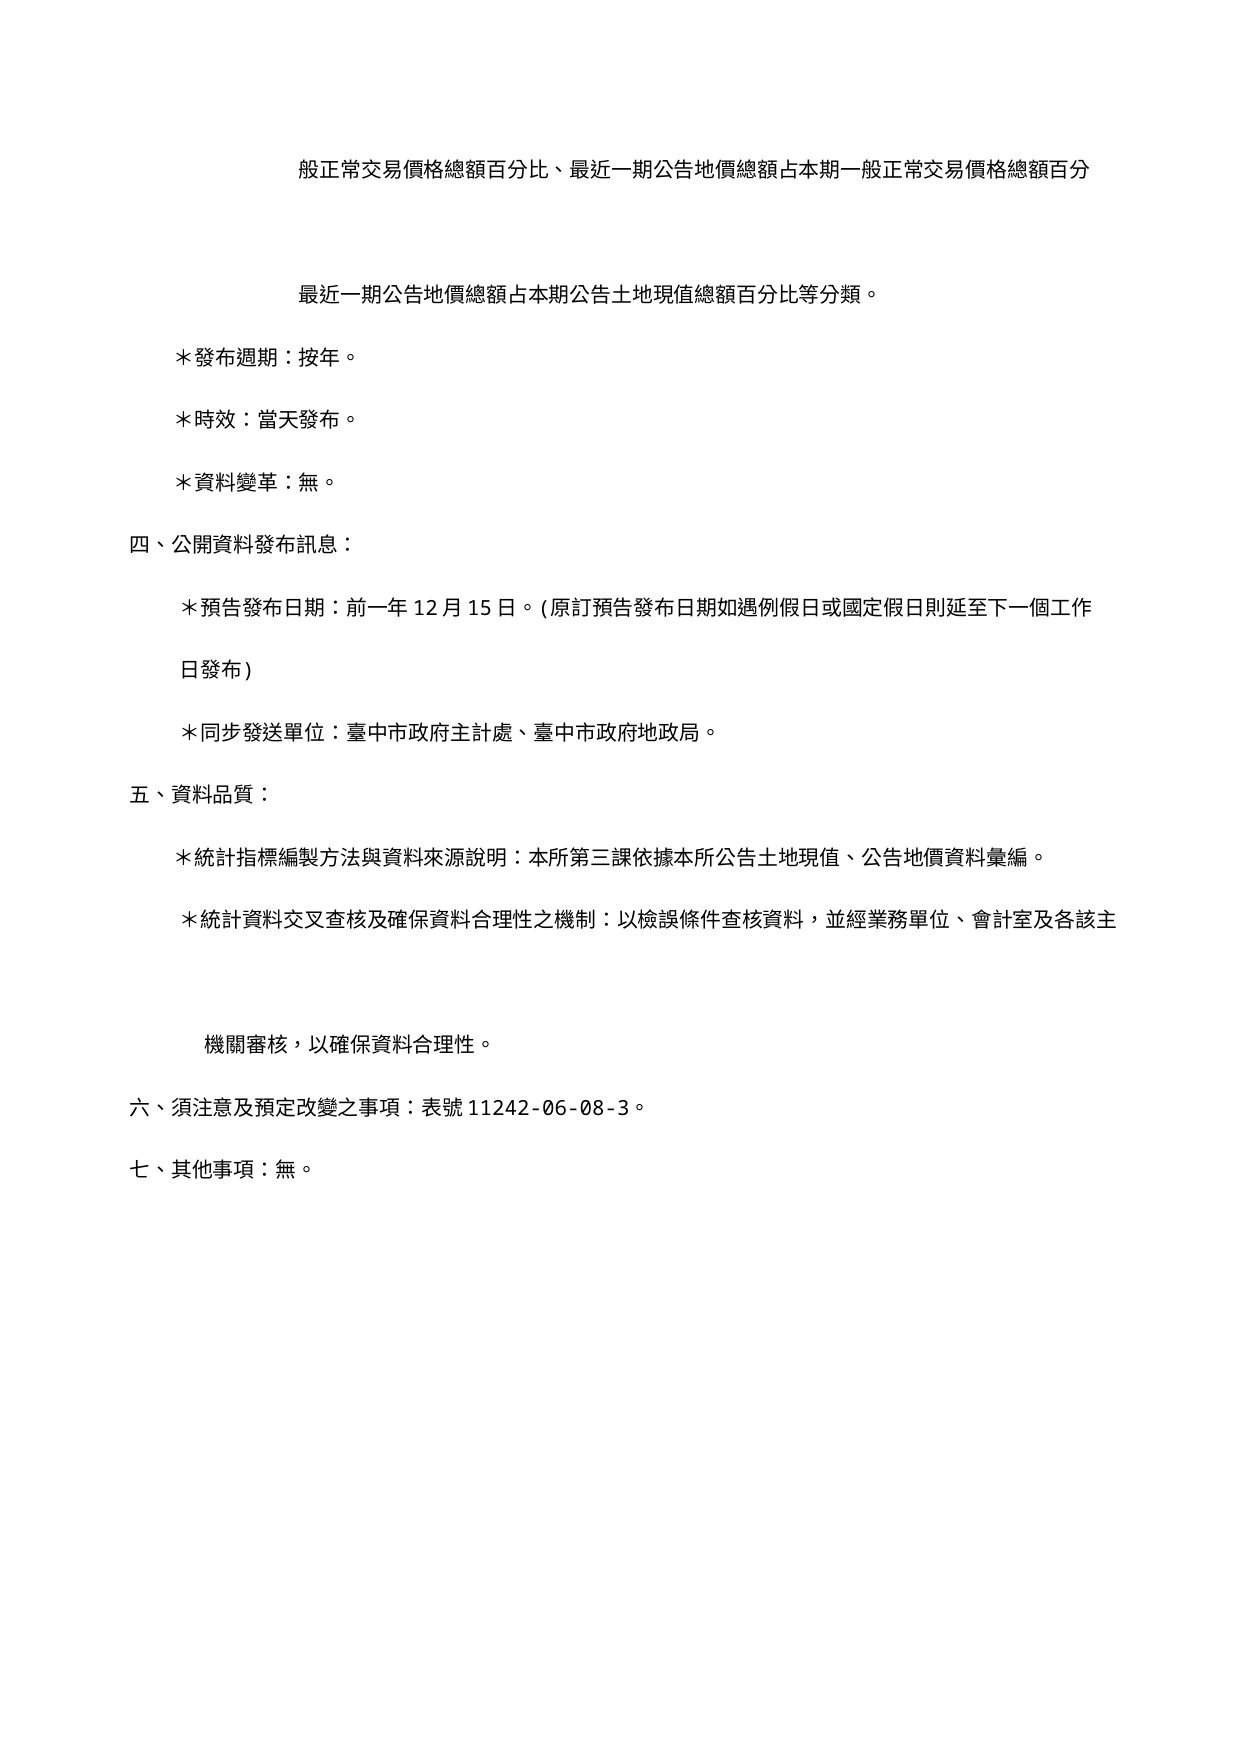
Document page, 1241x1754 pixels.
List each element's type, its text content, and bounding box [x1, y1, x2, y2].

table_cell [129, 127, 174, 502]
table_cell [129, 1252, 1133, 1314]
table_cell 六、須注意及預定改變之事項：表號11242-06-08-3。 七、其他事項：無。 [129, 1065, 1133, 1189]
table_cell [129, 1190, 1133, 1252]
table_cell 四、公開資料發布訊息： ＊預告發布日期：前一年12月15日。(原訂預告發布日期如遇例假日或國定假日則延至下一個工作 日發布) ＊同步發送單位：臺中市政府主計處、臺中市政府地政局。 [129, 502, 1133, 752]
table_cell 五、資料品質： ＊統計指標編製方法與資料來源說明：本所第三課依據本所公告土地現值、公告地價資料彙編。 ＊統計資料交叉查核及確保資料合理性之機制：以檢誤條件查核資料，並經業務單位、會計室及各該主管 機關審核，以確保資料合理性。 [129, 752, 1133, 1064]
table_cell ＊統計單位：千元；% ＊統計分類：區別，漲跌幅計算（分上期公告土地現值總額、本期公告土地現值總額、本期公告土地現值 總額與上期比較漲跌幅、前一期公告地價總額、最近一期公告地價總額、最近一期公告地價 總額與前一期比較漲跌幅）、本期一般正常交易價格總額、本期公告土地現值總額占本期一 般正常交易價格總額百分比、最近一期公告地價總額占本期一般正常交易價格總額百分比、 最近一期公告地價總額占本期公告土地現值總額百分比等分類。 ＊發布週期：按年。 ＊時效：當天發布。 ＊資料變革：無。 [174, 127, 1133, 502]
